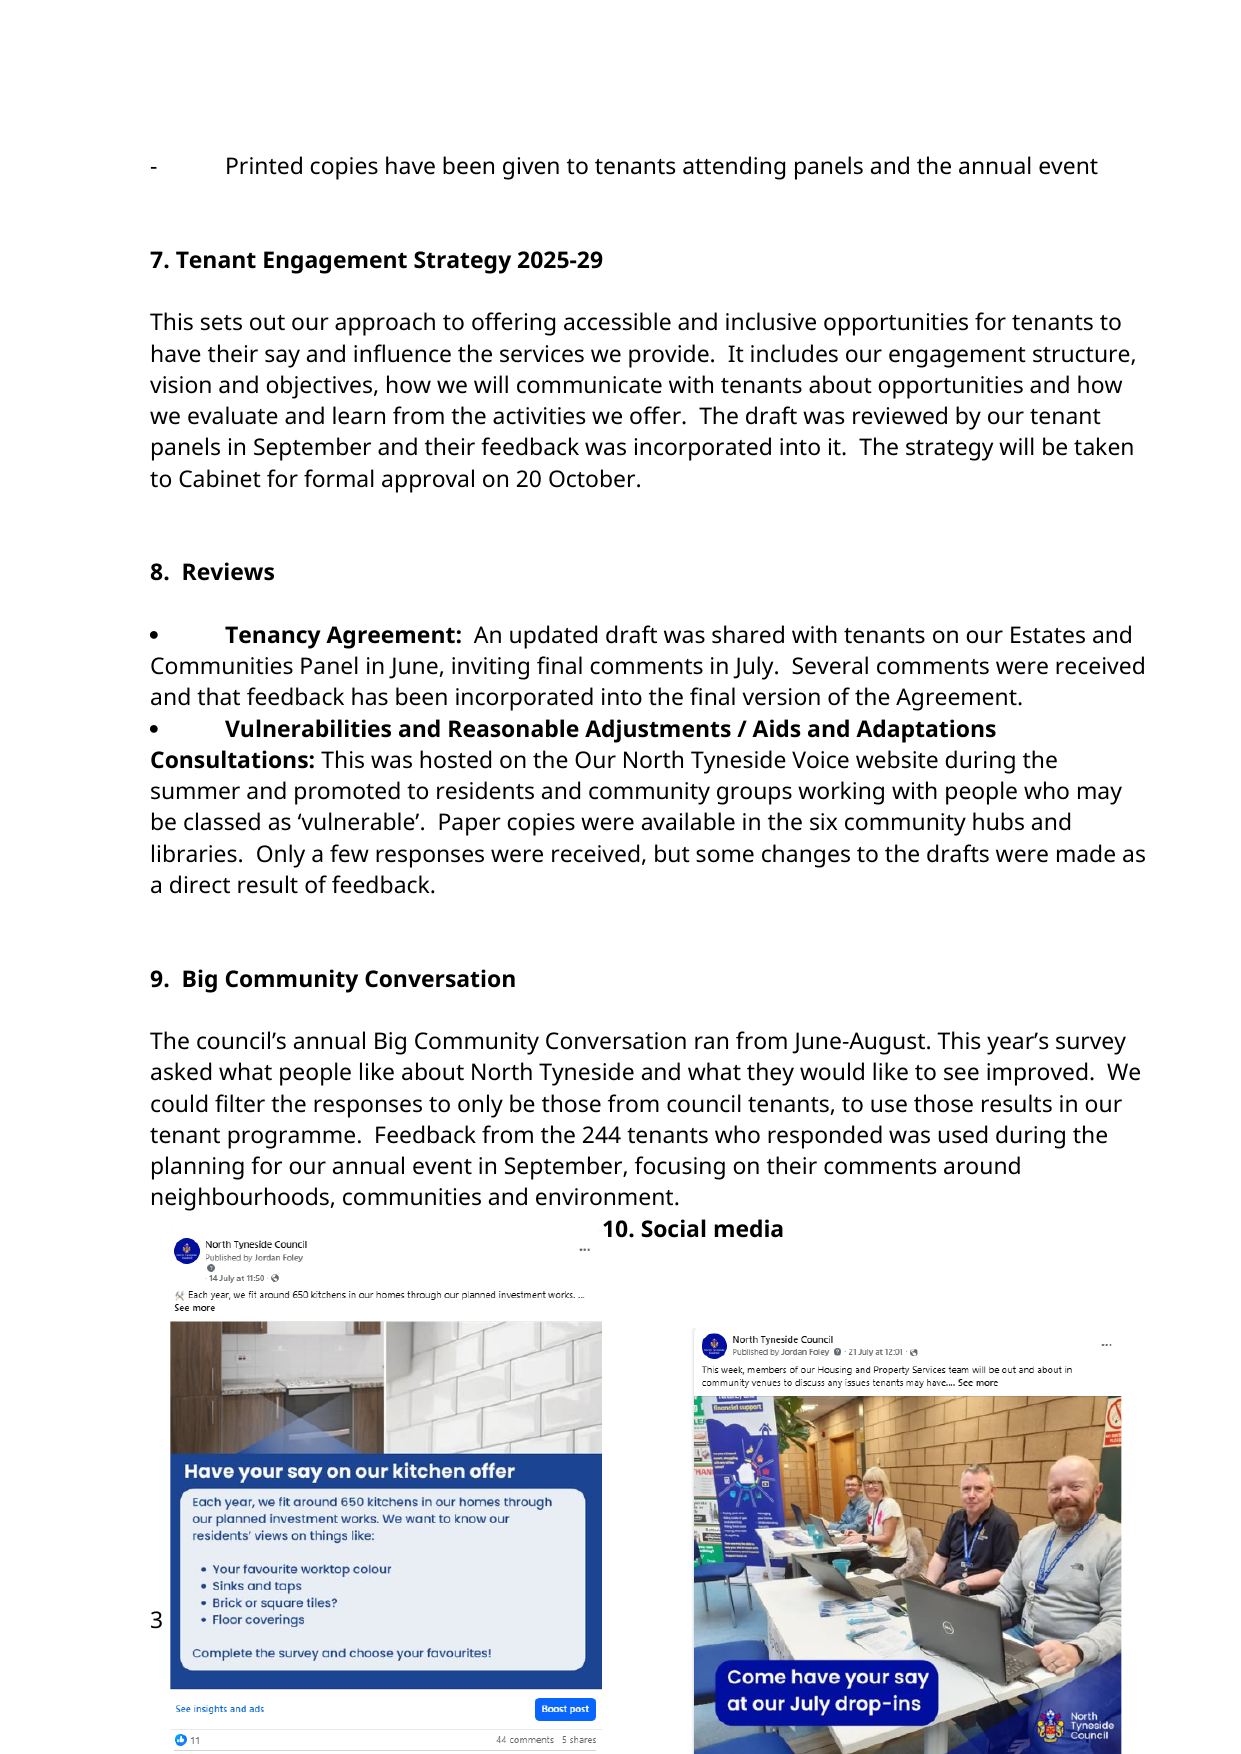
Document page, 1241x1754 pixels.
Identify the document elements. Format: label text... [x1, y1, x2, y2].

text 9. Big Community Conversation [150, 962, 1154, 994]
list Tenancy Agreement: An updated draft was shared with tenants on our Estates and Communities Panel in June, inviting final comments in July. Several comments were received and that feedback has been incorporated into the final version of the Agreement. [150, 619, 1154, 712]
list Vulnerabilities and Reasonable Adjustments / Aids and Adaptations Consultations: This was hosted on the Our North Tyneside Voice website during the summer and promoted to residents and community groups working with people who may be classed as ‘vulnerable’. Paper copies were available in the six community hubs and libraries. Only a few responses were received, but some changes to the drafts were made as a direct result of feedback. [150, 712, 1154, 900]
text 8. Reviews [150, 556, 1154, 587]
text 7. Tenant Engagement Strategy 2025-29 [150, 244, 1154, 275]
list Printed copies have been given to tenants attending panels and the annual event [150, 150, 1169, 181]
text The council’s annual Big Community Conversation ran from June-August. This year’s survey asked what people like about North Tyneside and what they would like to see improved. We could filter the responses to only be those from council tenants, to use those results in our tenant programme. Feedback from the 244 tenants who responded was used during the planning for our annual event in September, focusing on their comments around neighbourhoods, communities and environment. [150, 1025, 1154, 1212]
text This sets out our approach to offering accessible and inclusive opportunities for tenants to have their say and influence the services we provide. It includes our engagement structure, vision and objectives, how we will communicate with tenants about opportunities and how we evaluate and learn from the activities we offer. The draft was reviewed by our tenant panels in September and their feedback was incorporated into it. The strategy will be taken to Cabinet for formal approval on 20 October. [150, 306, 1154, 494]
text 10. Social media [150, 1212, 1154, 1244]
